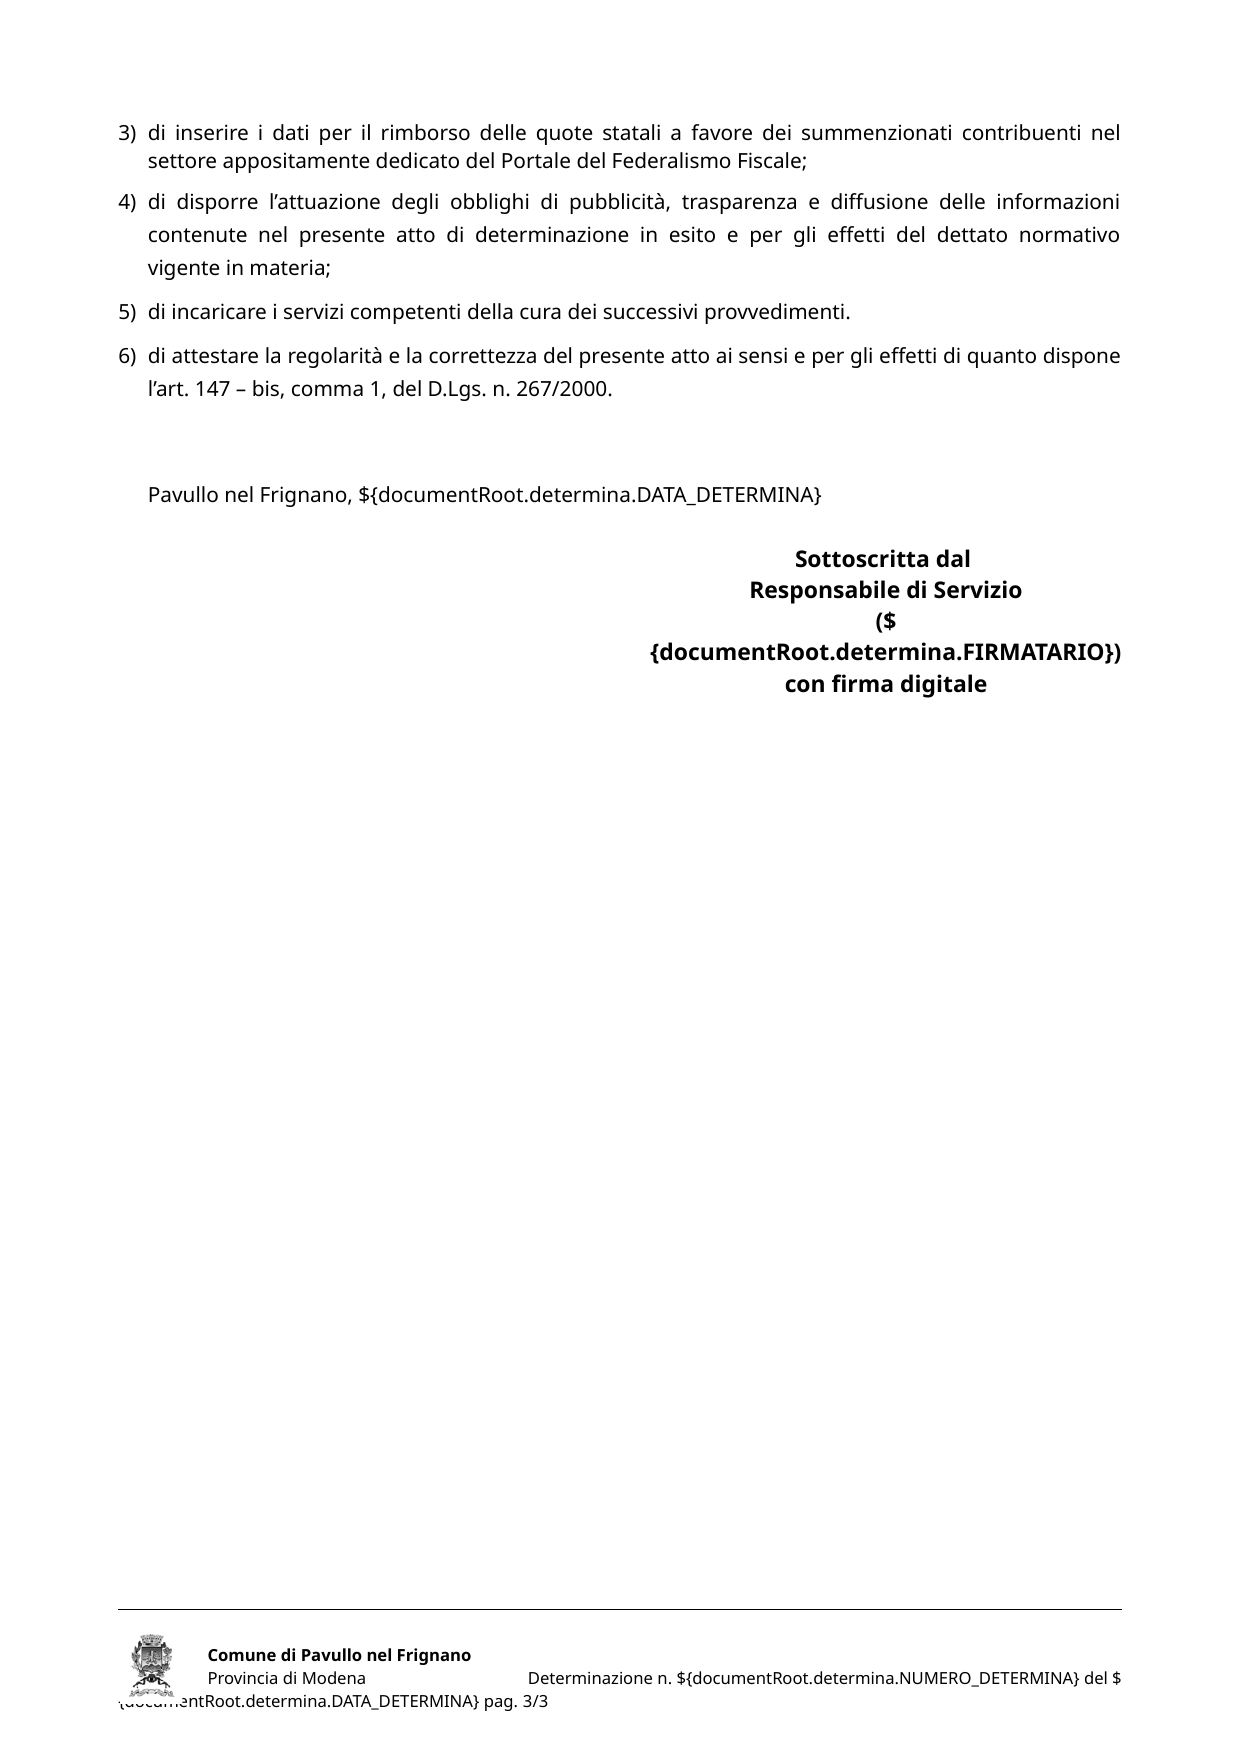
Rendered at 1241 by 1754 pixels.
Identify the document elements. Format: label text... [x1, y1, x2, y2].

list di attestare la regolarità e la correttezza del presente atto ai sensi e per gli effetti di quanto dispone l’art. 147 – bis, comma 1, del D.Lgs. n. 267/2000. [118, 341, 1122, 402]
list di incaricare i servizi competenti della cura dei successivi provvedimenti. [118, 297, 1122, 326]
text (${documentRoot.determina.FIRMATARIO}) [649, 605, 1122, 668]
text Pavullo nel Frignano, ${documentRoot.determina.DATA_DETERMINA} [118, 481, 1122, 509]
text Sottoscritta dal [649, 543, 1122, 574]
text con firma digitale [649, 668, 1122, 699]
list di inserire i dati per il rimborso delle quote statali a favore dei summenzionati contribuenti nel settore appositamente dedicato del Portale del Federalismo Fiscale; [118, 118, 1122, 175]
list di disporre l’attuazione degli obblighi di pubblicità, trasparenza e diffusione delle informazioni contenute nel presente atto di determinazione in esito e per gli effetti del dettato normativo vigente in materia; [118, 187, 1122, 281]
text Responsabile di Servizio [649, 574, 1122, 605]
picture [120, 1631, 183, 1704]
